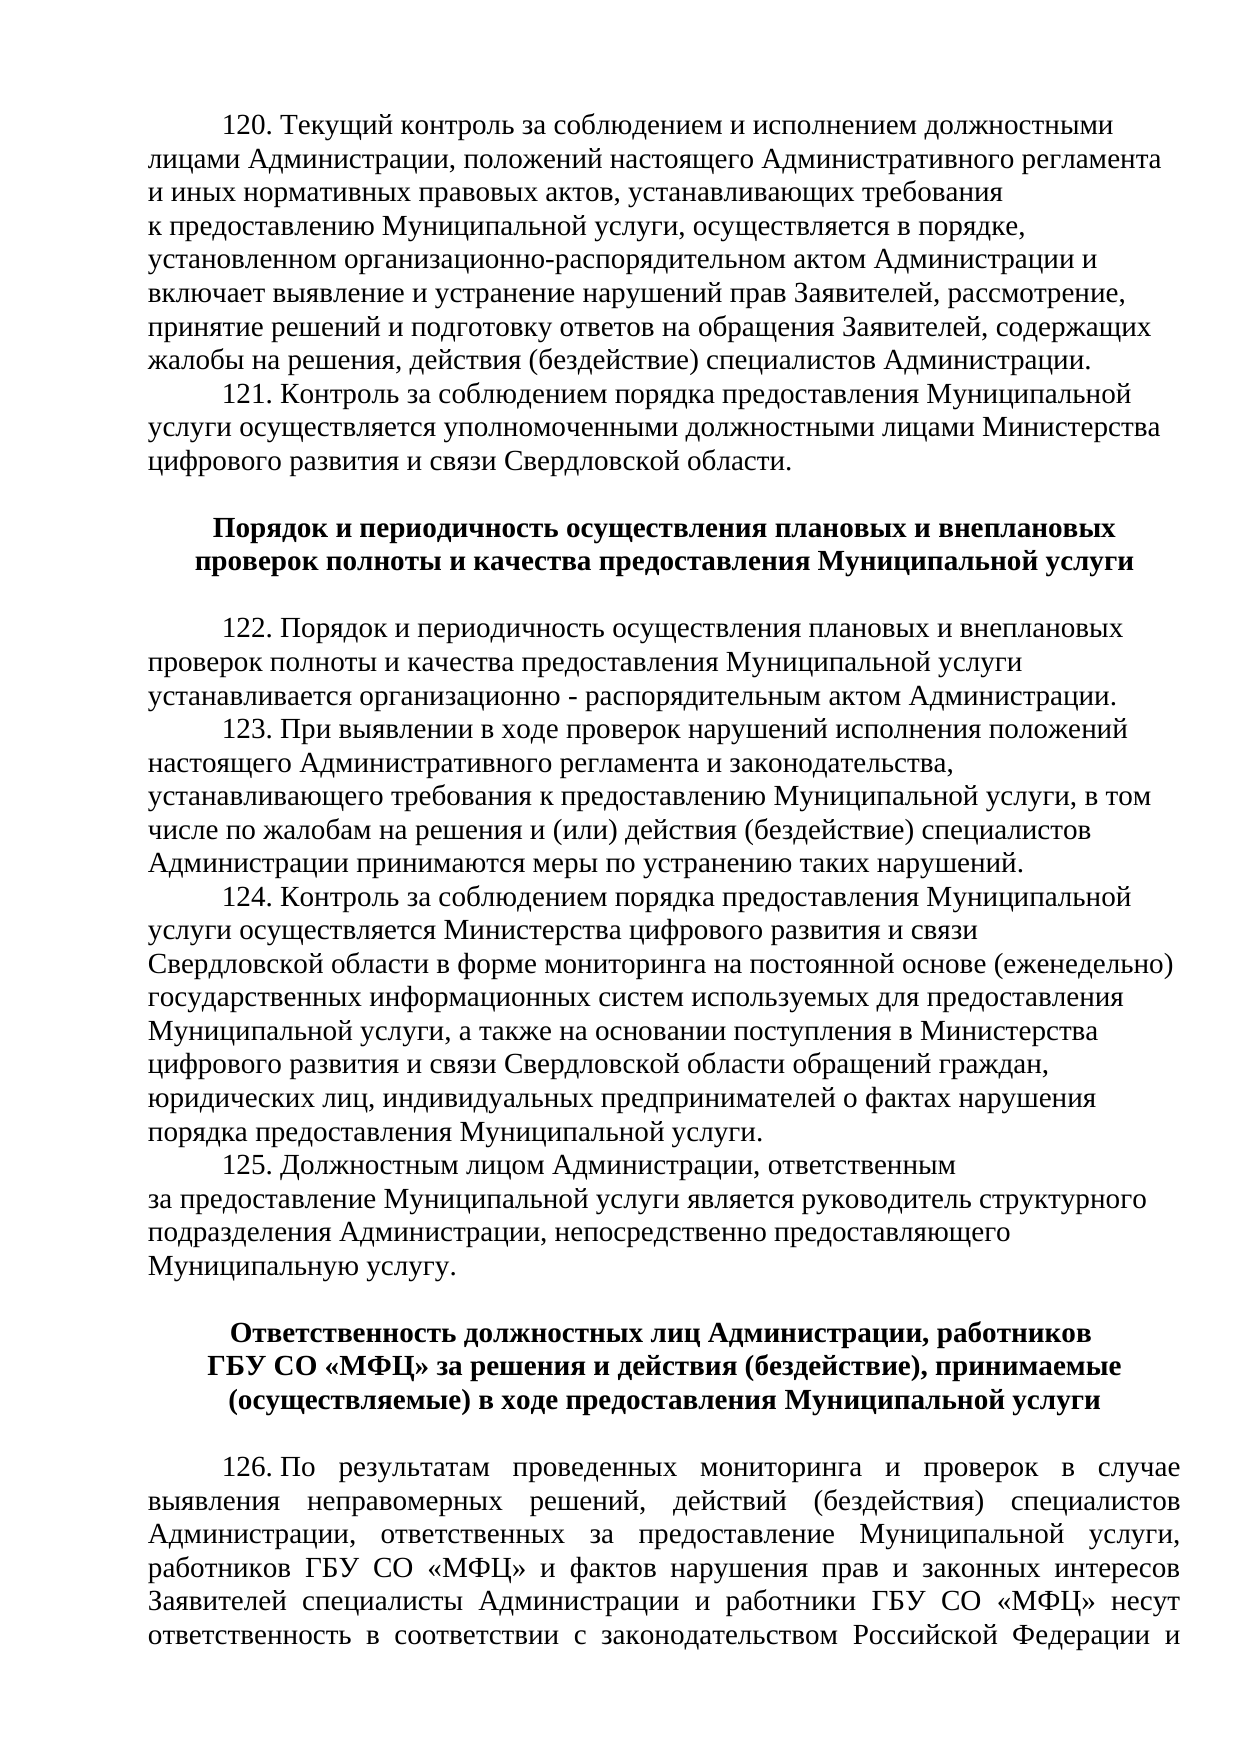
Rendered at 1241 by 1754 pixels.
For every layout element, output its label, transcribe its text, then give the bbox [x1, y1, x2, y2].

text 121. Контроль за соблюдением порядка предоставления Муниципальной услуги осуществляется уполномоченными должностными лицами Министерства цифрового развития и связи Свердловской области. [148, 376, 1181, 476]
text 120. Текущий контроль за соблюдением и исполнением должностными лицами Администрации, положений настоящего Административного регламента и иных нормативных правовых актов, устанавливающих требования к предоставлению Муниципальной услуги, осуществляется в порядке, установленном организационно-распорядительном актом Администрации и включает выявление и устранение нарушений прав Заявителей, рассмотрение, принятие решений и подготовку ответов на обращения Заявителей, содержащих жалобы на решения, действия (бездействие) специалистов Администрации. [148, 107, 1181, 376]
text Порядок и периодичность осуществления плановых и внеплановых проверок полноты и качества предоставления Муниципальной услуги [148, 510, 1181, 577]
text Ответственность должностных лиц Администрации, работников ГБУ СО «МФЦ» за решения и действия (бездействие), принимаемые (осуществляемые) в ходе предоставления Муниципальной услуги [148, 1315, 1181, 1416]
text 126. По результатам проведенных мониторинга и проверок в случае выявления неправомерных решений, действий (бездействия) специалистов Администрации, ответственных за предоставление Муниципальной услуги, работников ГБУ СО «МФЦ» и фактов нарушения прав и законных интересов Заявителей специалисты Администрации и работники ГБУ СО «МФЦ» несут ответственность в соответствии с законодательством Российской Федерации и [148, 1449, 1181, 1650]
text 123. При выявлении в ходе проверок нарушений исполнения положений настоящего Административного регламента и законодательства, устанавливающего требования к предоставлению Муниципальной услуги, в том числе по жалобам на решения и (или) действия (бездействие) специалистов Администрации принимаются меры по устранению таких нарушений. [148, 711, 1181, 879]
text 124. Контроль за соблюдением порядка предоставления Муниципальной услуги осуществляется Министерства цифрового развития и связи Свердловской области в форме мониторинга на постоянной основе (еженедельно) государственных информационных систем используемых для предоставления Муниципальной услуги, а также на основании поступления в Министерства цифрового развития и связи Свердловской области обращений граждан, юридических лиц, индивидуальных предпринимателей о фактах нарушения порядка предоставления Муниципальной услуги. [148, 879, 1181, 1147]
text 125. Должностным лицом Администрации, ответственным за предоставление Муниципальной услуги является руководитель структурного подразделения Администрации, непосредственно предоставляющего Муниципальную услугу. [148, 1147, 1181, 1281]
text 122. Порядок и периодичность осуществления плановых и внеплановых проверок полноты и качества предоставления Муниципальной услуги устанавливается организационно - распорядительным актом Администрации. [148, 611, 1181, 711]
